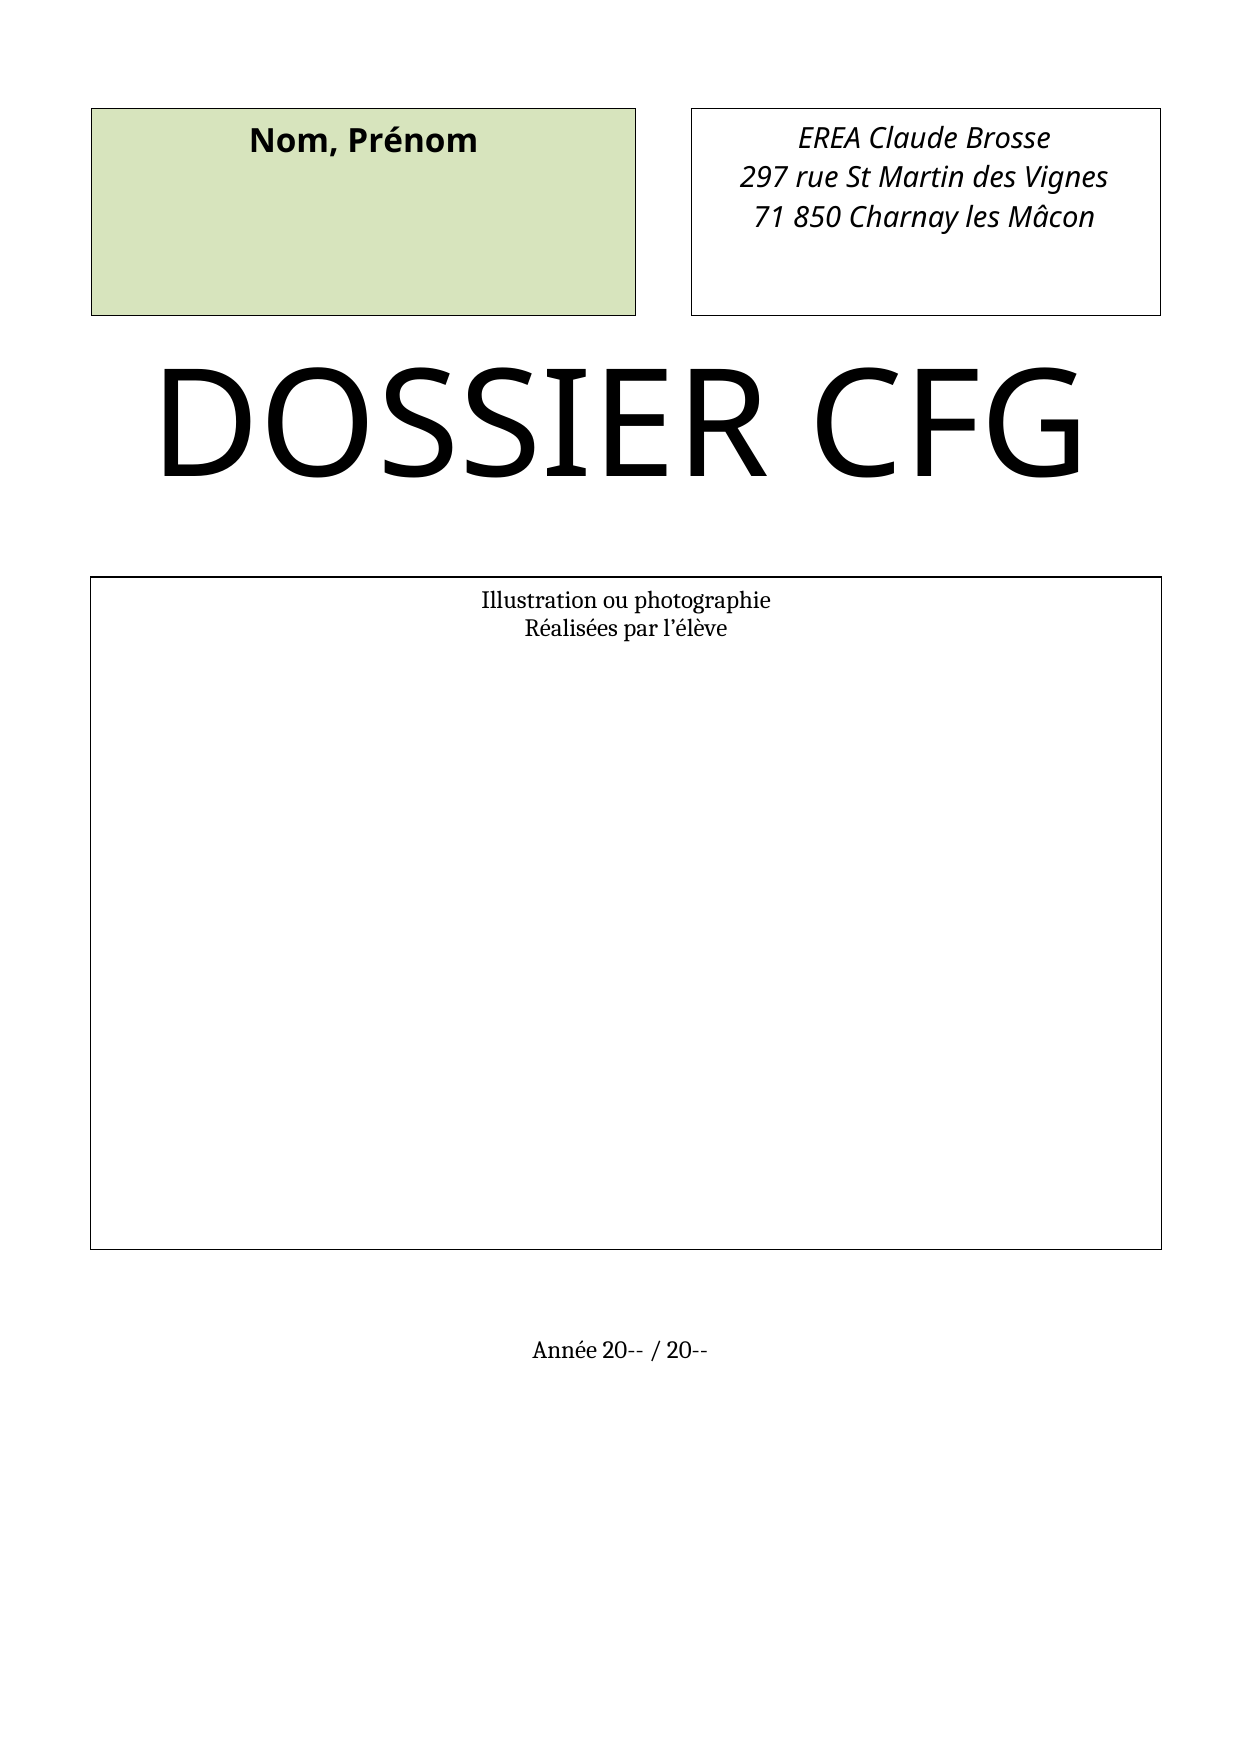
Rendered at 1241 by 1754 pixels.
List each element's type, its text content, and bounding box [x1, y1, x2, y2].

text Réalisées par l’élève [106, 614, 1145, 643]
text Année 20-- / 20-- [148, 1336, 1093, 1365]
text EREA Claude Brosse [707, 117, 1144, 157]
text 297 rue St Martin des Vignes [707, 157, 1144, 196]
text Illustration ou photographie [106, 586, 1145, 614]
text Nom, Prénom [107, 117, 619, 162]
text 71 850 Charnay les Mâcon [707, 196, 1144, 236]
text DOSSIER CFG [148, 204, 1093, 520]
